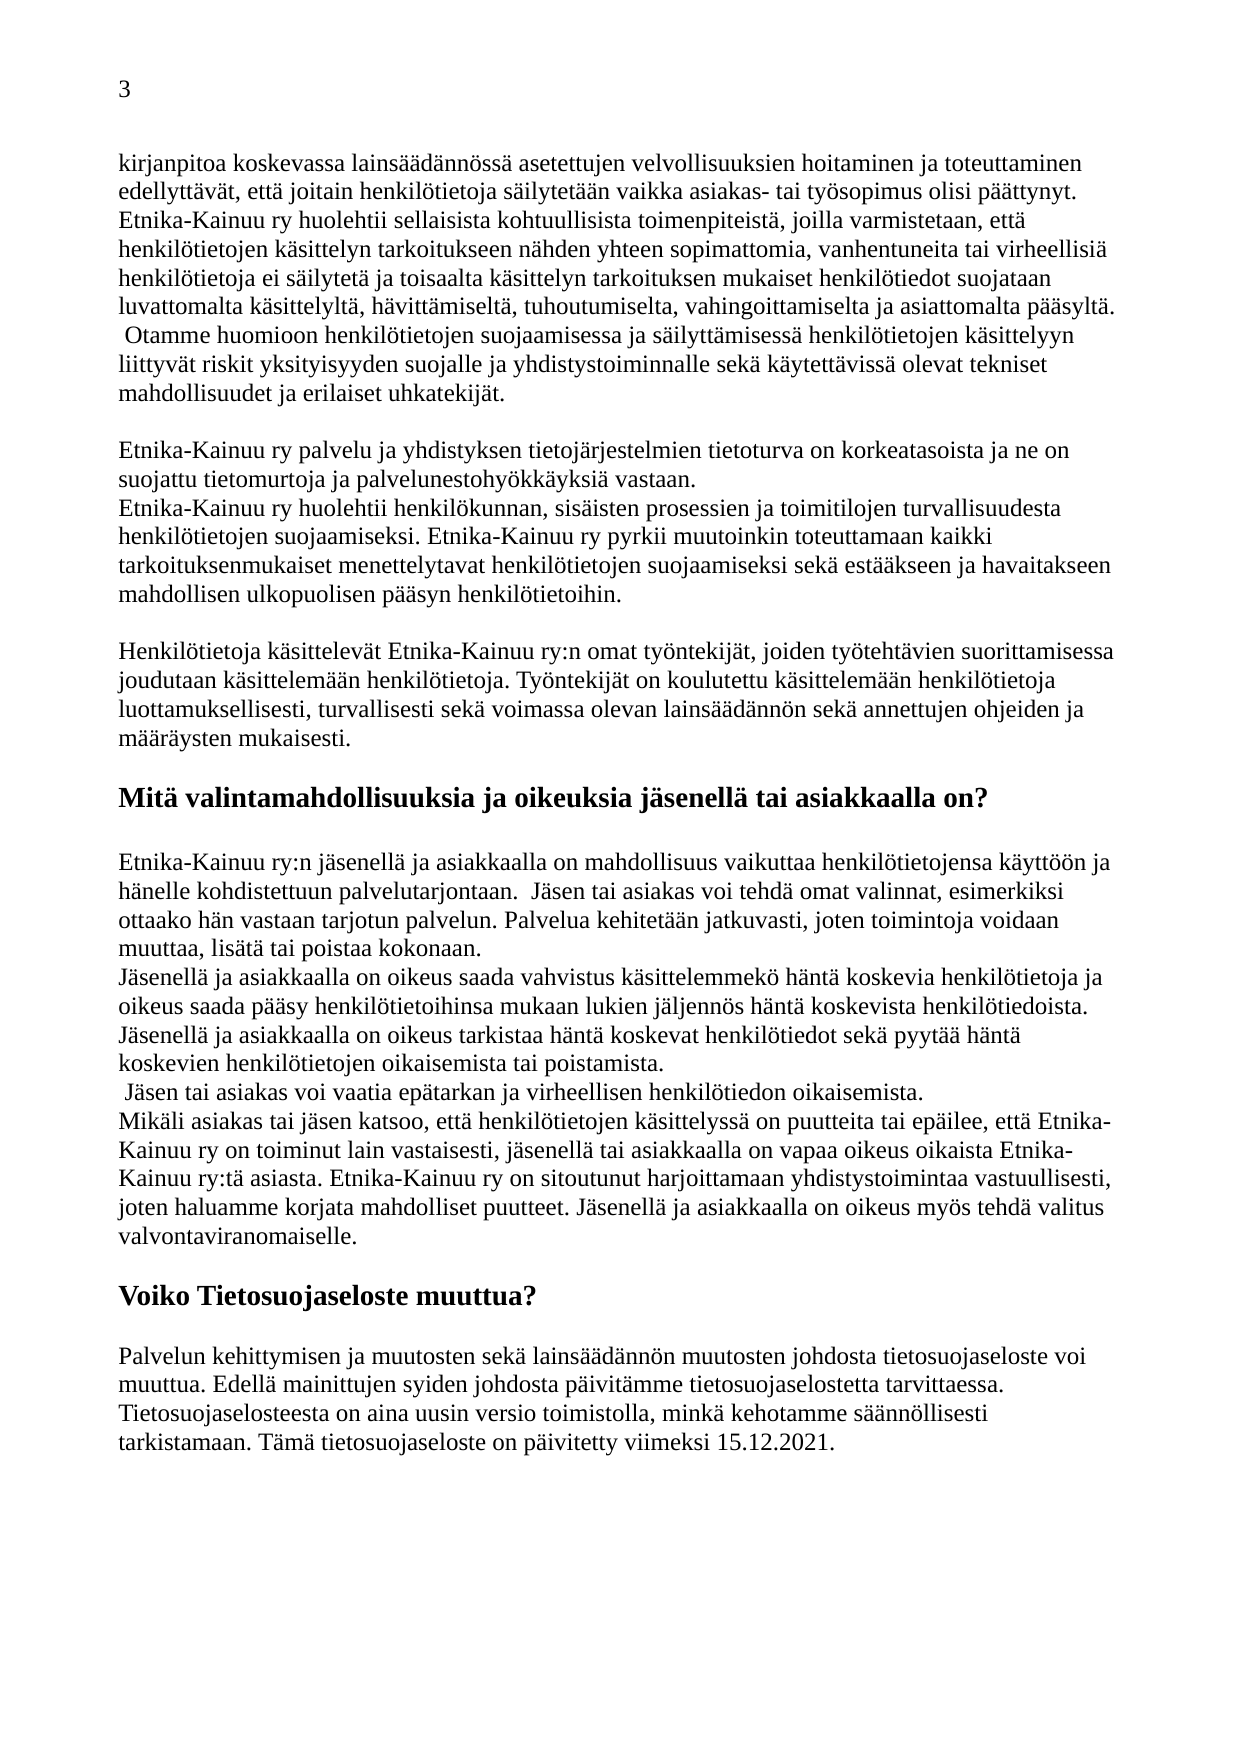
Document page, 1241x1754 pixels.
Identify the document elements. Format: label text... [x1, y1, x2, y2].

text Mikäli asiakas tai jäsen katsoo, että henkilötietojen käsittelyssä on puutteita tai epäilee, että Etnika-Kainuu ry on toiminut lain vastaisesti, jäsenellä tai asiakkaalla on vapaa oikeus oikaista Etnika-Kainuu ry:tä asiasta. Etnika-Kainuu ry on sitoutunut harjoittamaan yhdistystoimintaa vastuullisesti, joten haluamme korjata mahdolliset puutteet. Jäsenellä ja asiakkaalla on oikeus myös tehdä valitus valvontaviranomaiselle. [118, 1106, 1122, 1250]
text Etnika-Kainuu ry:n jäsenellä ja asiakkaalla on mahdollisuus vaikuttaa henkilötietojensa käyttöön ja hänelle kohdistettuun palvelutarjontaan. Jäsen tai asiakas voi tehdä omat valinnat, esimerkiksi ottaako hän vastaan tarjotun palvelun. Palvelua kehitetään jatkuvasti, joten toimintoja voidaan muuttaa, lisätä tai poistaa kokonaan. [118, 847, 1122, 962]
text Voiko Tietosuojaseloste muuttua? [118, 1278, 1122, 1312]
text kirjanpitoa koskevassa lainsäädännössä asetettujen velvollisuuksien hoitaminen ja toteuttaminen edellyttävät, että joitain henkilötietoja säilytetään vaikka asiakas- tai työsopimus olisi päättynyt. [118, 148, 1122, 205]
text Otamme huomioon henkilötietojen suojaamisessa ja säilyttämisessä henkilötietojen käsittelyyn liittyvät riskit yksityisyyden suojalle ja yhdistystoiminnalle sekä käytettävissä olevat tekniset mahdollisuudet ja erilaiset uhkatekijät. [118, 320, 1122, 406]
text Jäsenellä ja asiakkaalla on oikeus tarkistaa häntä koskevat henkilötiedot sekä pyytää häntä koskevien henkilötietojen oikaisemista tai poistamista. [118, 1020, 1122, 1077]
text Etnika-Kainuu ry huolehtii sellaisista kohtuullisista toimenpiteistä, joilla varmistetaan, että henkilötietojen käsittelyn tarkoitukseen nähden yhteen sopimattomia, vanhentuneita tai virheellisiä henkilötietoja ei säilytetä ja toisaalta käsittelyn tarkoituksen mukaiset henkilötiedot suojataan luvattomalta käsittelyltä, hävittämiseltä, tuhoutumiselta, vahingoittamiselta ja asiattomalta pääsyltä. [118, 205, 1122, 320]
text Etnika-Kainuu ry huolehtii henkilökunnan, sisäisten prosessien ja toimitilojen turvallisuudesta henkilötietojen suojaamiseksi. Etnika-Kainuu ry pyrkii muutoinkin toteuttamaan kaikki tarkoituksenmukaiset menettelytavat henkilötietojen suojaamiseksi sekä estääkseen ja havaitakseen mahdollisen ulkopuolisen pääsyn henkilötietoihin. [118, 493, 1122, 608]
text Jäsen tai asiakas voi vaatia epätarkan ja virheellisen henkilötiedon oikaisemista. [118, 1077, 1122, 1106]
text Etnika-Kainuu ry palvelu ja yhdistyksen tietojärjestelmien tietoturva on korkeatasoista ja ne on suojattu tietomurtoja ja palvelunestohyökkäyksiä vastaan. [118, 435, 1122, 493]
text Palvelun kehittymisen ja muutosten sekä lainsäädännön muutosten johdosta tietosuojaseloste voi muuttua. Edellä mainittujen syiden johdosta päivitämme tietosuojaselostetta tarvittaessa. Tietosuojaselosteesta on aina uusin versio toimistolla, minkä kehotamme säännöllisesti tarkistamaan. Tämä tietosuojaseloste on päivitetty viimeksi 15.12.2021. [118, 1341, 1122, 1456]
text Henkilötietoja käsittelevät Etnika-Kainuu ry:n omat työntekijät, joiden työtehtävien suorittamisessa joudutaan käsittelemään henkilötietoja. Työntekijät on koulutettu käsittelemään henkilötietoja luottamuksellisesti, turvallisesti sekä voimassa olevan lainsäädännön sekä annettujen ohjeiden ja määräysten mukaisesti. [118, 636, 1122, 751]
text Jäsenellä ja asiakkaalla on oikeus saada vahvistus käsittelemmekö häntä koskevia henkilötietoja ja oikeus saada pääsy henkilötietoihinsa mukaan lukien jäljennös häntä koskevista henkilötiedoista. [118, 962, 1122, 1020]
text Mitä valintamahdollisuuksia ja oikeuksia jäsenellä tai asiakkaalla on? [118, 780, 1122, 814]
